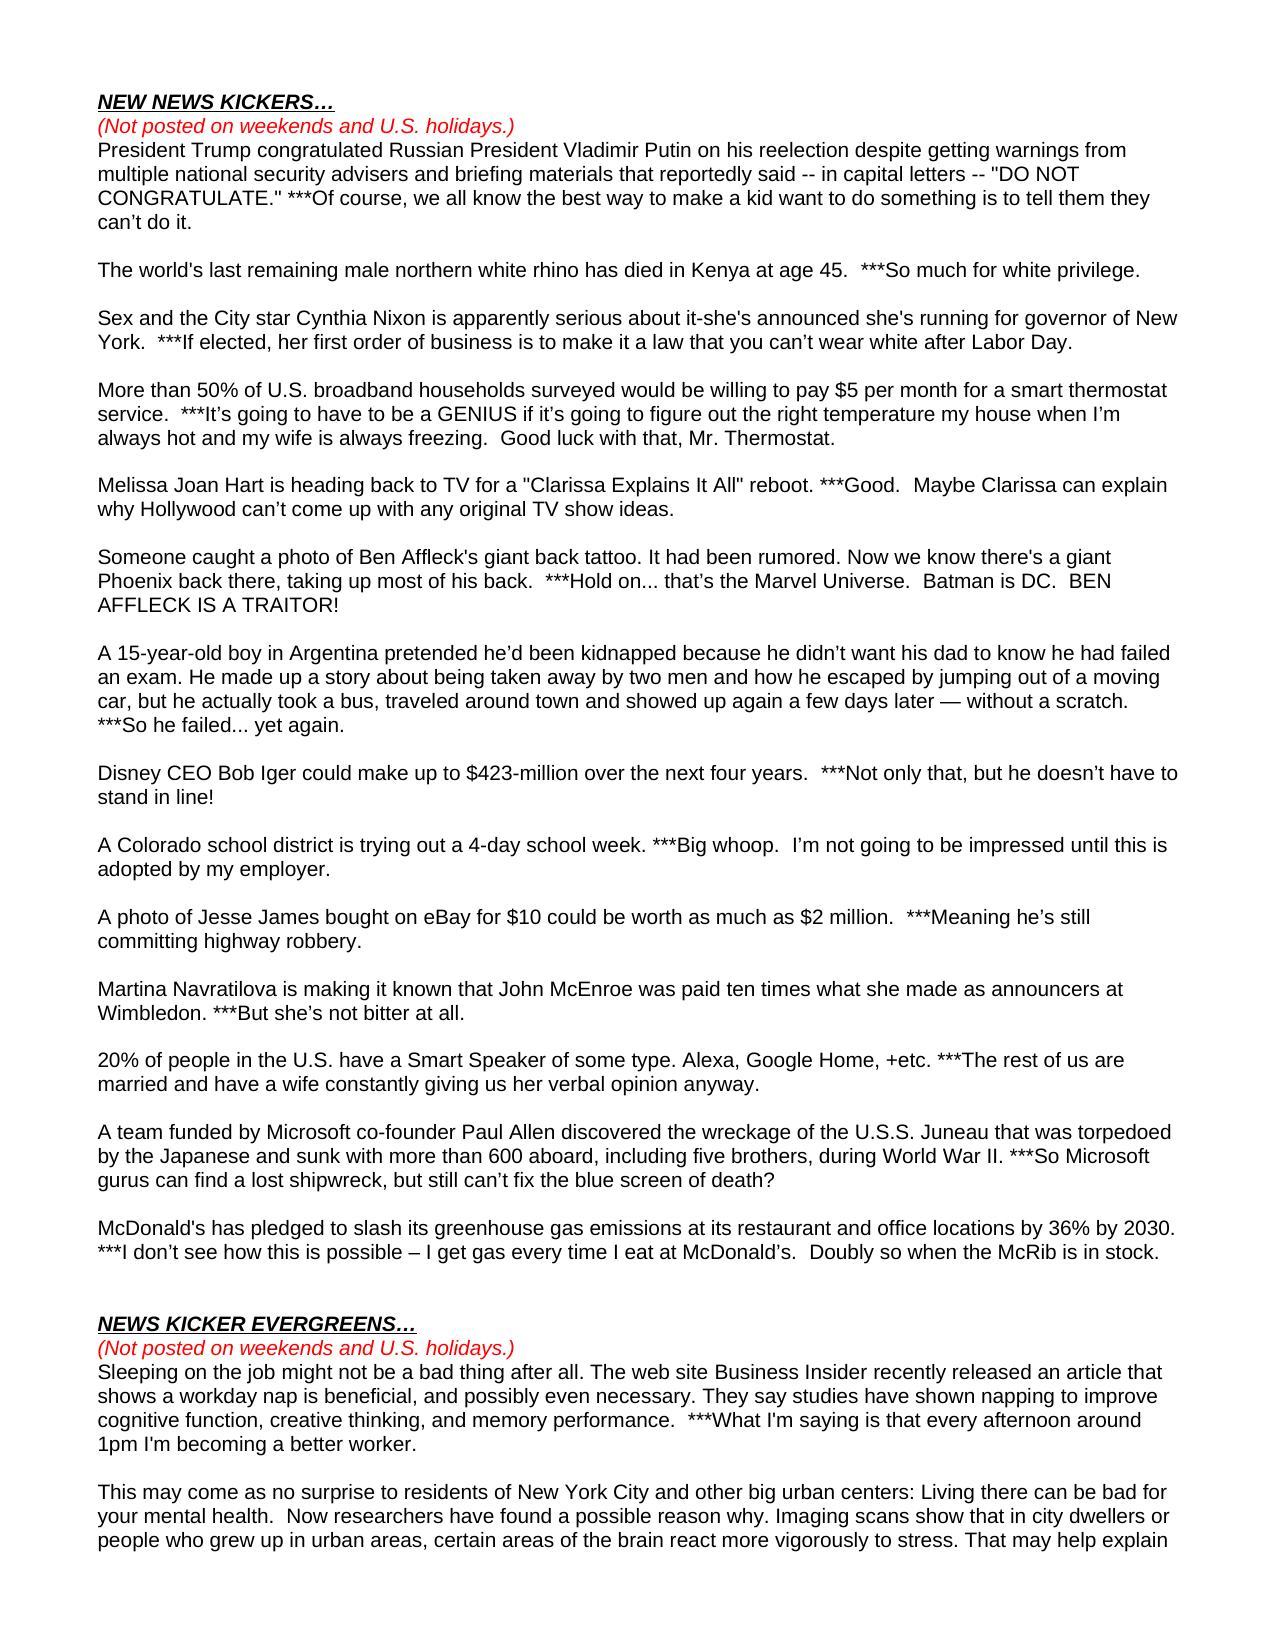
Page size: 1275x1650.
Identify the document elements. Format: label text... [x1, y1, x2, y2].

text McDonald's has pledged to slash its greenhouse gas emissions at its restaurant and office locations by 36% by 2030. ***I don’t see how this is possible – I get gas every time I eat at McDonald’s. Doubly so when the McRib is in stock. [97, 1216, 1185, 1264]
text NEWS KICKER EVERGREENS… [97, 1312, 1185, 1336]
text Sex and the City star Cynthia Nixon is apparently serious about it-she's announced she's running for governor of New York. ***If elected, her first order of business is to make it a law that you can’t wear white after Labor Day. [97, 306, 1185, 353]
text President Trump congratulated Russian President Vladimir Putin on his reelection despite getting warnings from multiple national security advisers and briefing materials that reportedly said -- in capital letters -- "DO NOT CONGRATULATE." ***Of course, we all know the best way to make a kid want to do something is to tell them they can’t do it. [97, 138, 1185, 234]
text 20% of people in the U.S. have a Smart Speaker of some type. Alexa, Google Home, +etc. ***The rest of us are married and have a wife constantly giving us her verbal opinion anyway. [97, 1048, 1185, 1096]
text Disney CEO Bob Iger could make up to $423-million over the next four years. ***Not only that, but he doesn’t have to stand in line! [97, 761, 1185, 809]
text Sleeping on the job might not be a bad thing after all. The web site Business Insider recently released an article that shows a workday nap is beneficial, and possibly even necessary. They say studies have shown napping to improve cognitive function, creative thinking, and memory performance. ***What I'm saying is that every afternoon around 1pm I'm becoming a better worker. [97, 1360, 1185, 1456]
text The world's last remaining male northern white rhino has died in Kenya at age 45. ***So much for white privilege. [97, 258, 1185, 282]
text More than 50% of U.S. broadband households surveyed would be willing to pay $5 per month for a smart thermostat service. ***It’s going to have to be a GENIUS if it’s going to figure out the right temperature my house when I’m always hot and my wife is always freezing. Good luck with that, Mr. Thermostat. [97, 377, 1185, 449]
text Melissa Joan Hart is heading back to TV for a "Clarissa Explains It All" reboot. ***Good. Maybe Clarissa can explain why Hollywood can’t come up with any original TV show ideas. [97, 473, 1185, 521]
text Martina Navratilova is making it known that John McEnroe was paid ten times what she made as announcers at Wimbledon. ***But she’s not bitter at all. [97, 976, 1185, 1024]
text Someone caught a photo of Ben Affleck's giant back tattoo. It had been rumored. Now we know there's a giant Phoenix back there, taking up most of his back. ***Hold on... that’s the Marvel Universe. Batman is DC. BEN AFFLECK IS A TRAITOR! [97, 545, 1185, 617]
text This may come as no surprise to residents of New York City and other big urban centers: Living there can be bad for your mental health. Now researchers have found a possible reason why. Imaging scans show that in city dwellers or people who grew up in urban areas, certain areas of the brain react more vigorously to stress. That may help explain [97, 1479, 1185, 1551]
text A photo of Jesse James bought on eBay for $10 could be worth as much as $2 million. ***Meaning he’s still committing highway robbery. [97, 904, 1185, 952]
text A 15-year-old boy in Argentina pretended he’d been kidnapped because he didn’t want his dad to know he had failed an exam. He made up a story about being taken away by two men and how he escaped by jumping out of a moving car, but he actually took a bus, traveled around town and showed up again a few days later — without a scratch. ***So he failed... yet again. [97, 641, 1185, 737]
subtitle (Not posted on weekends and U.S. holidays.) [97, 114, 1185, 138]
text NEW NEWS KICKERS… [97, 90, 1185, 114]
text A team funded by Microsoft co-founder Paul Allen discovered the wreckage of the U.S.S. Juneau that was torpedoed by the Japanese and sunk with more than 600 aboard, including five brothers, during World War II. ***So Microsoft gurus can find a lost shipwreck, but still can’t fix the blue screen of death? [97, 1120, 1185, 1192]
text A Colorado school district is trying out a 4-day school week. ***Big whoop. I’m not going to be impressed until this is adopted by my employer. [97, 833, 1185, 881]
subtitle (Not posted on weekends and U.S. holidays.) [97, 1336, 1185, 1360]
